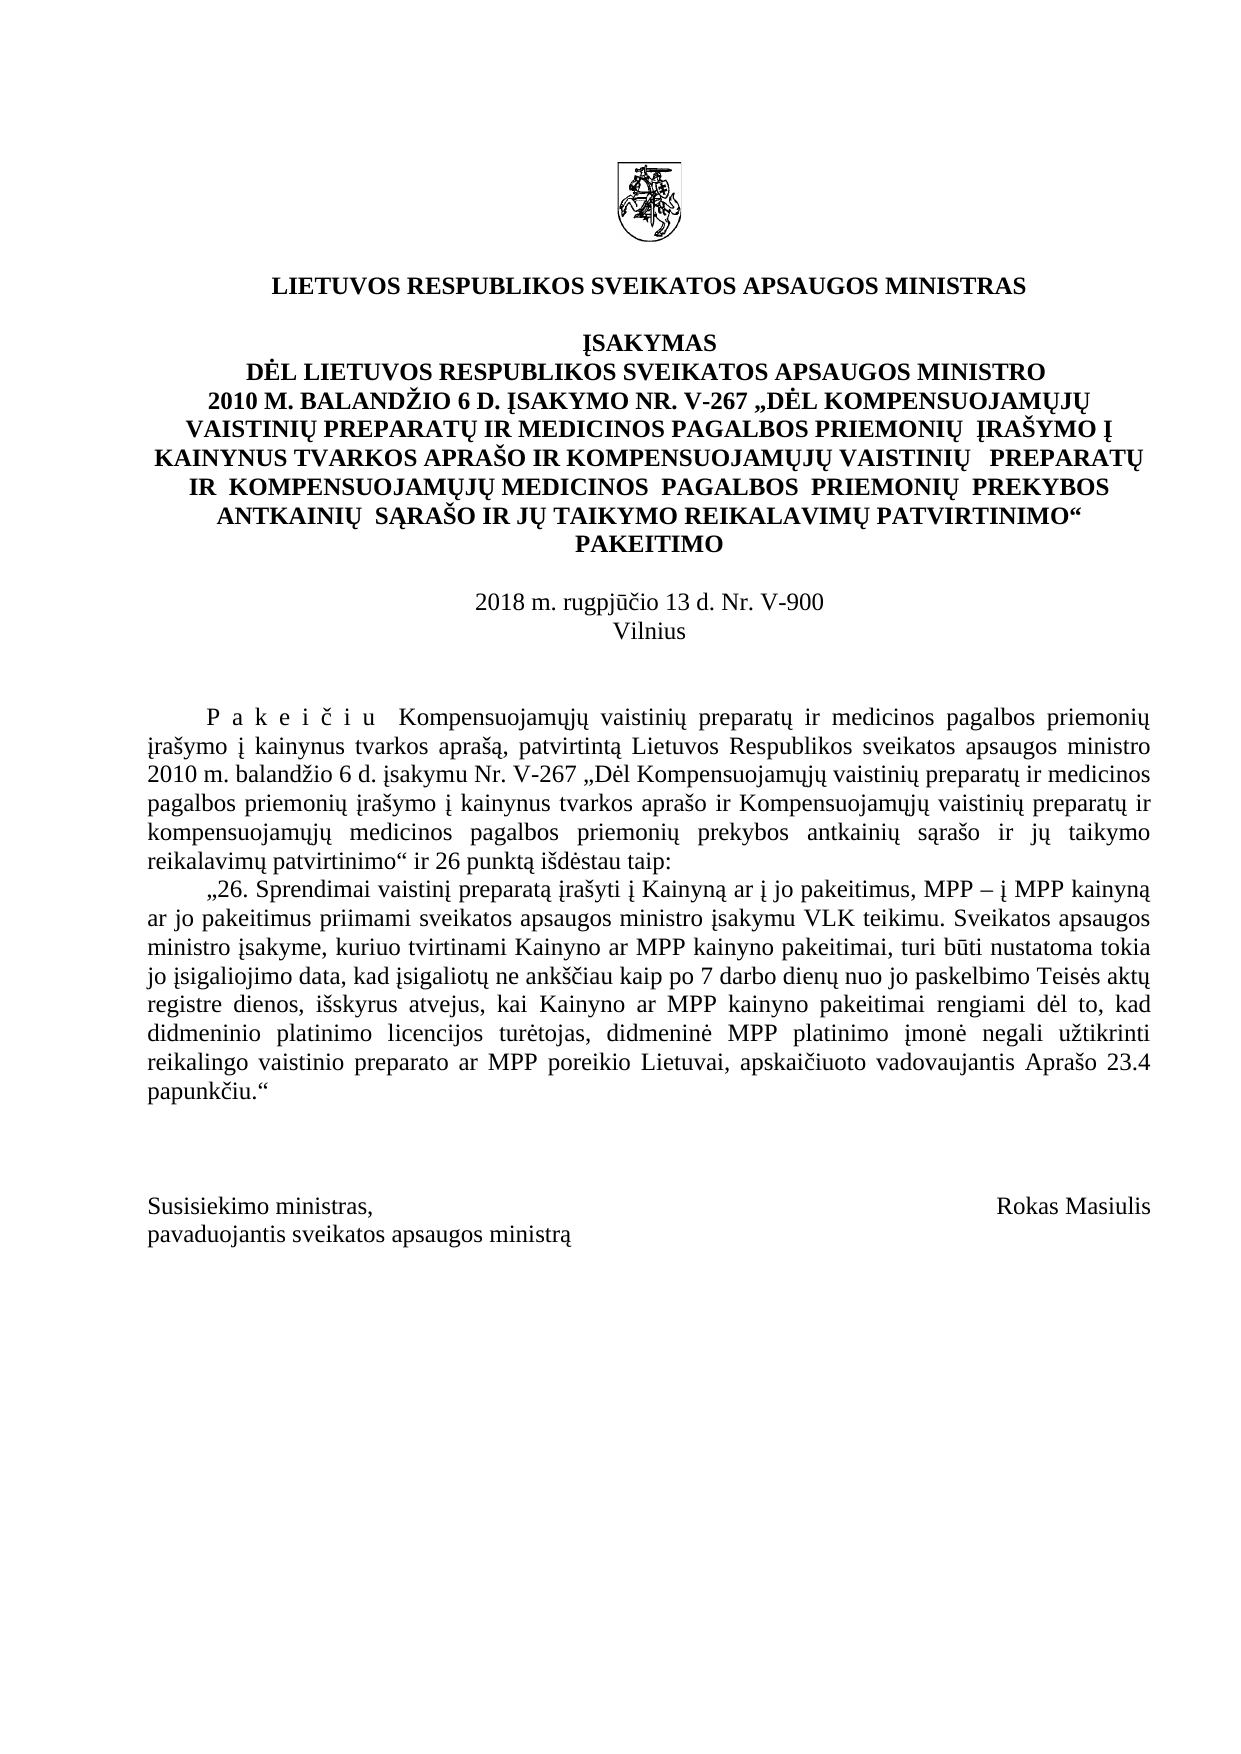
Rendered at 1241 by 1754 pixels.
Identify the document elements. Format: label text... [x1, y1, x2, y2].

text „26. Sprendimai vaistinį preparatą įrašyti į Kainyną ar į jo pakeitimus, MPP – į MPP kainyną ar jo pakeitimus priimami sveikatos apsaugos ministro įsakymu VLK teikimu. Sveikatos apsaugos ministro įsakyme, kuriuo tvirtinami Kainyno ar MPP kainyno pakeitimai, turi būti nustatoma tokia jo įsigaliojimo data, kad įsigaliotų ne ankščiau kaip po 7 darbo dienų nuo jo paskelbimo Teisės aktų registre dienos, išskyrus atvejus, kai Kainyno ar MPP kainyno pakeitimai rengiami dėl to, kad didmeninio platinimo licencijos turėtojas, didmeninė MPP platinimo įmonė negali užtikrinti reikalingo vaistinio preparato ar MPP poreikio Lietuvai, apskaičiuoto vadovaujantis Aprašo 23.4 papunkčiu.“ [147, 874, 1152, 1104]
text Susisiekimo ministras, Rokas Masiulis [147, 1191, 1152, 1219]
text P a k e i č i u Kompensuojamųjų vaistinių preparatų ir medicinos pagalbos priemonių įrašymo į kainynus tvarkos aprašą, patvirtintą Lietuvos Respublikos sveikatos apsaugos ministro 2010 m. balandžio 6 d. įsakymu Nr. V-267 „Dėl Kompensuojamųjų vaistinių preparatų ir medicinos pagalbos priemonių įrašymo į kainynus tvarkos aprašo ir Kompensuojamųjų vaistinių preparatų ir kompensuojamųjų medicinos pagalbos priemonių prekybos antkainių sąrašo ir jų taikymo reikalavimų patvirtinimo“ ir 26 punktą išdėstau taip: [147, 702, 1152, 874]
text LIETUVOS RESPUBLIKOS SVEIKATOS APSAUGOS MINISTRAS [147, 271, 1152, 299]
text pavaduojantis sveikatos apsaugos ministrą [147, 1219, 1152, 1248]
text 2018 m. rugpjūčio 13 d. Nr. V-900 [147, 587, 1152, 616]
text ĮSAKYMAS [147, 328, 1152, 357]
text 2010 M. BALANDŽIO 6 D. ĮSAKYMO NR. V-267 „DĖL KOMPENSUOJAMŲJŲ VAISTINIŲ PREPARATŲ IR MEDICINOS PAGALBOS PRIEMONIŲ ĮRAŠYMO Į KAINYNUS TVARKOS APRAŠO IR KOMPENSUOJAMŲJŲ VAISTINIŲ PREPARATŲ IR KOMPENSUOJAMŲJŲ MEDICINOS PAGALBOS PRIEMONIŲ PREKYBOS ANTKAINIŲ SĄRAŠO IR JŲ TAIKYMO REIKALAVIMŲ PATVIRTINIMO“ PAKEITIMO [147, 386, 1152, 558]
text DĖL LIETUVOS RESPUBLIKOS SVEIKATOS APSAUGOS MINISTRO [147, 357, 1152, 386]
text Vilnius [147, 616, 1152, 644]
